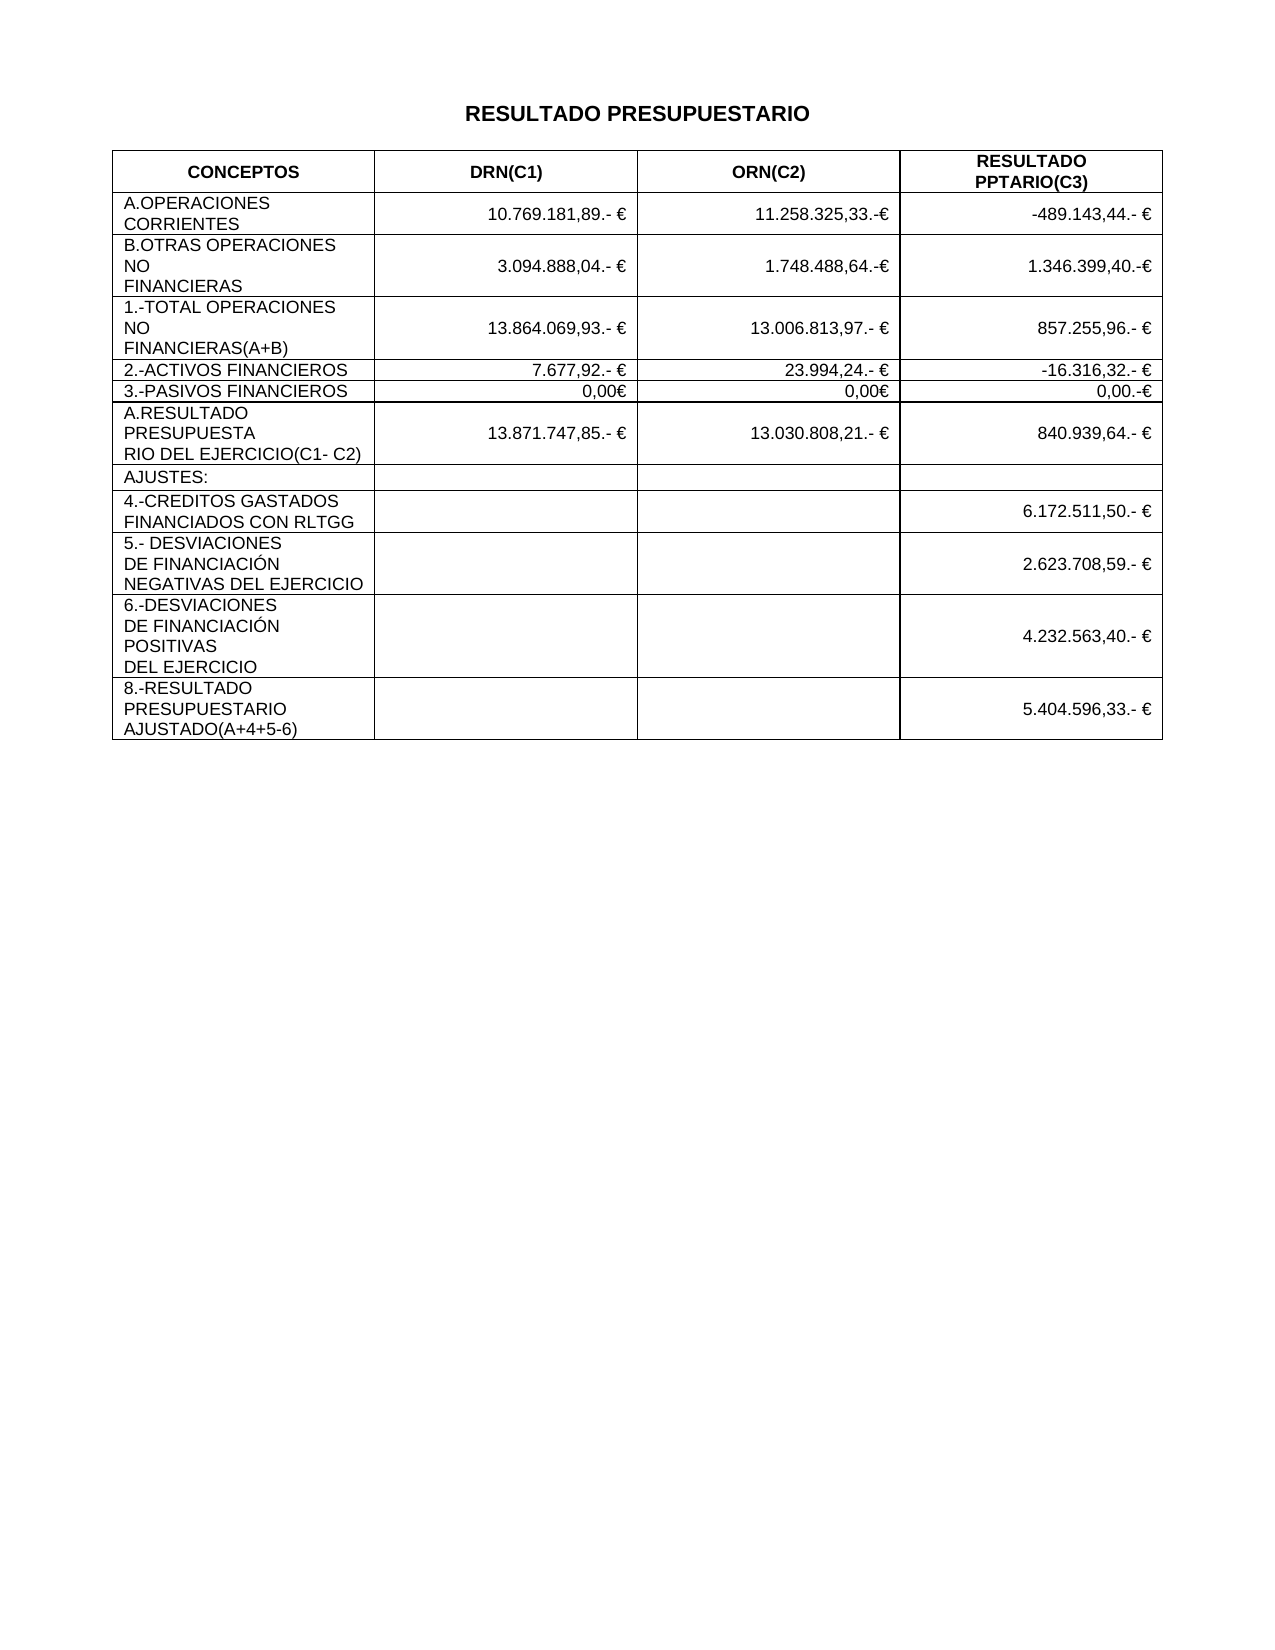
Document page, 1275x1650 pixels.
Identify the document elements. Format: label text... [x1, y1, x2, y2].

table_cell 840.939,64.- € [901, 403, 1162, 464]
table_cell B.OTRAS OPERACIONES NO FINANCIERAS [113, 235, 374, 296]
table_cell 5.- DESVIACIONES DE FINANCIACIÓN NEGATIVAS DEL EJERCICIO [113, 533, 374, 594]
table_cell 8.-RESULTADO PRESUPUESTARIO AJUSTADO(A+4+5-6) [113, 678, 374, 739]
table_cell 13.864.069,93.- € [375, 297, 637, 358]
table_cell 4.-CREDITOS GASTADOS FINANCIADOS CON RLTGG [113, 491, 374, 532]
table_cell 3.094.888,04.- € [375, 235, 637, 296]
table_cell [638, 678, 899, 739]
table_cell 3.-PASIVOS FINANCIEROS [113, 381, 374, 401]
table_cell -16.316,32.- € [901, 360, 1162, 380]
table_cell [638, 533, 899, 594]
table_cell A.OPERACIONES CORRIENTES [113, 193, 374, 234]
text RESULTADO PRESUPUESTARIO [112, 100, 1163, 126]
table_cell 1.748.488,64.-€ [638, 235, 899, 296]
table_cell 10.769.181,89.- € [375, 193, 637, 234]
table_cell 7.677,92.- € [375, 360, 637, 380]
table_cell 857.255,96.- € [901, 297, 1162, 358]
table_cell [375, 678, 637, 739]
table_cell 13.871.747,85.- € [375, 403, 637, 464]
table_cell [375, 533, 637, 594]
table_cell 6.172.511,50.- € [901, 491, 1162, 532]
table_cell 5.404.596,33.- € [901, 678, 1162, 739]
table_cell 23.994,24.- € [638, 360, 899, 380]
table_header CONCEPTOS [113, 151, 374, 192]
table_header DRN(C1) [375, 151, 637, 192]
table_cell -489.143,44.- € [901, 193, 1162, 234]
table_cell [375, 491, 637, 532]
table_cell 11.258.325,33.-€ [638, 193, 899, 234]
table_cell [901, 465, 1162, 490]
table_cell [638, 465, 899, 490]
table_header RESULTADO PPTARIO(C3) [901, 151, 1162, 192]
table_cell 1.-TOTAL OPERACIONES NO FINANCIERAS(A+B) [113, 297, 374, 358]
table_cell [638, 491, 899, 532]
table_cell 2.623.708,59.- € [901, 533, 1162, 594]
table_cell 1.346.399,40.-€ [901, 235, 1162, 296]
table_cell 13.006.813,97.- € [638, 297, 899, 358]
table_cell 0,00€ [375, 381, 637, 401]
table_cell 2.-ACTIVOS FINANCIEROS [113, 360, 374, 380]
table_cell 0,00€ [638, 381, 899, 401]
table_cell [638, 595, 899, 677]
table_cell AJUSTES: [113, 465, 374, 490]
table_cell 13.030.808,21.- € [638, 403, 899, 464]
table_cell A.RESULTADO PRESUPUESTA RIO DEL EJERCICIO(C1- C2) [113, 403, 374, 464]
table_cell 0,00.-€ [901, 381, 1162, 401]
table_cell [375, 595, 637, 677]
table_cell [375, 465, 637, 490]
table_cell 4.232.563,40.- € [901, 595, 1162, 677]
table_cell 6.-DESVIACIONES DE FINANCIACIÓN POSITIVAS DEL EJERCICIO [113, 595, 374, 677]
table_header ORN(C2) [638, 151, 899, 192]
